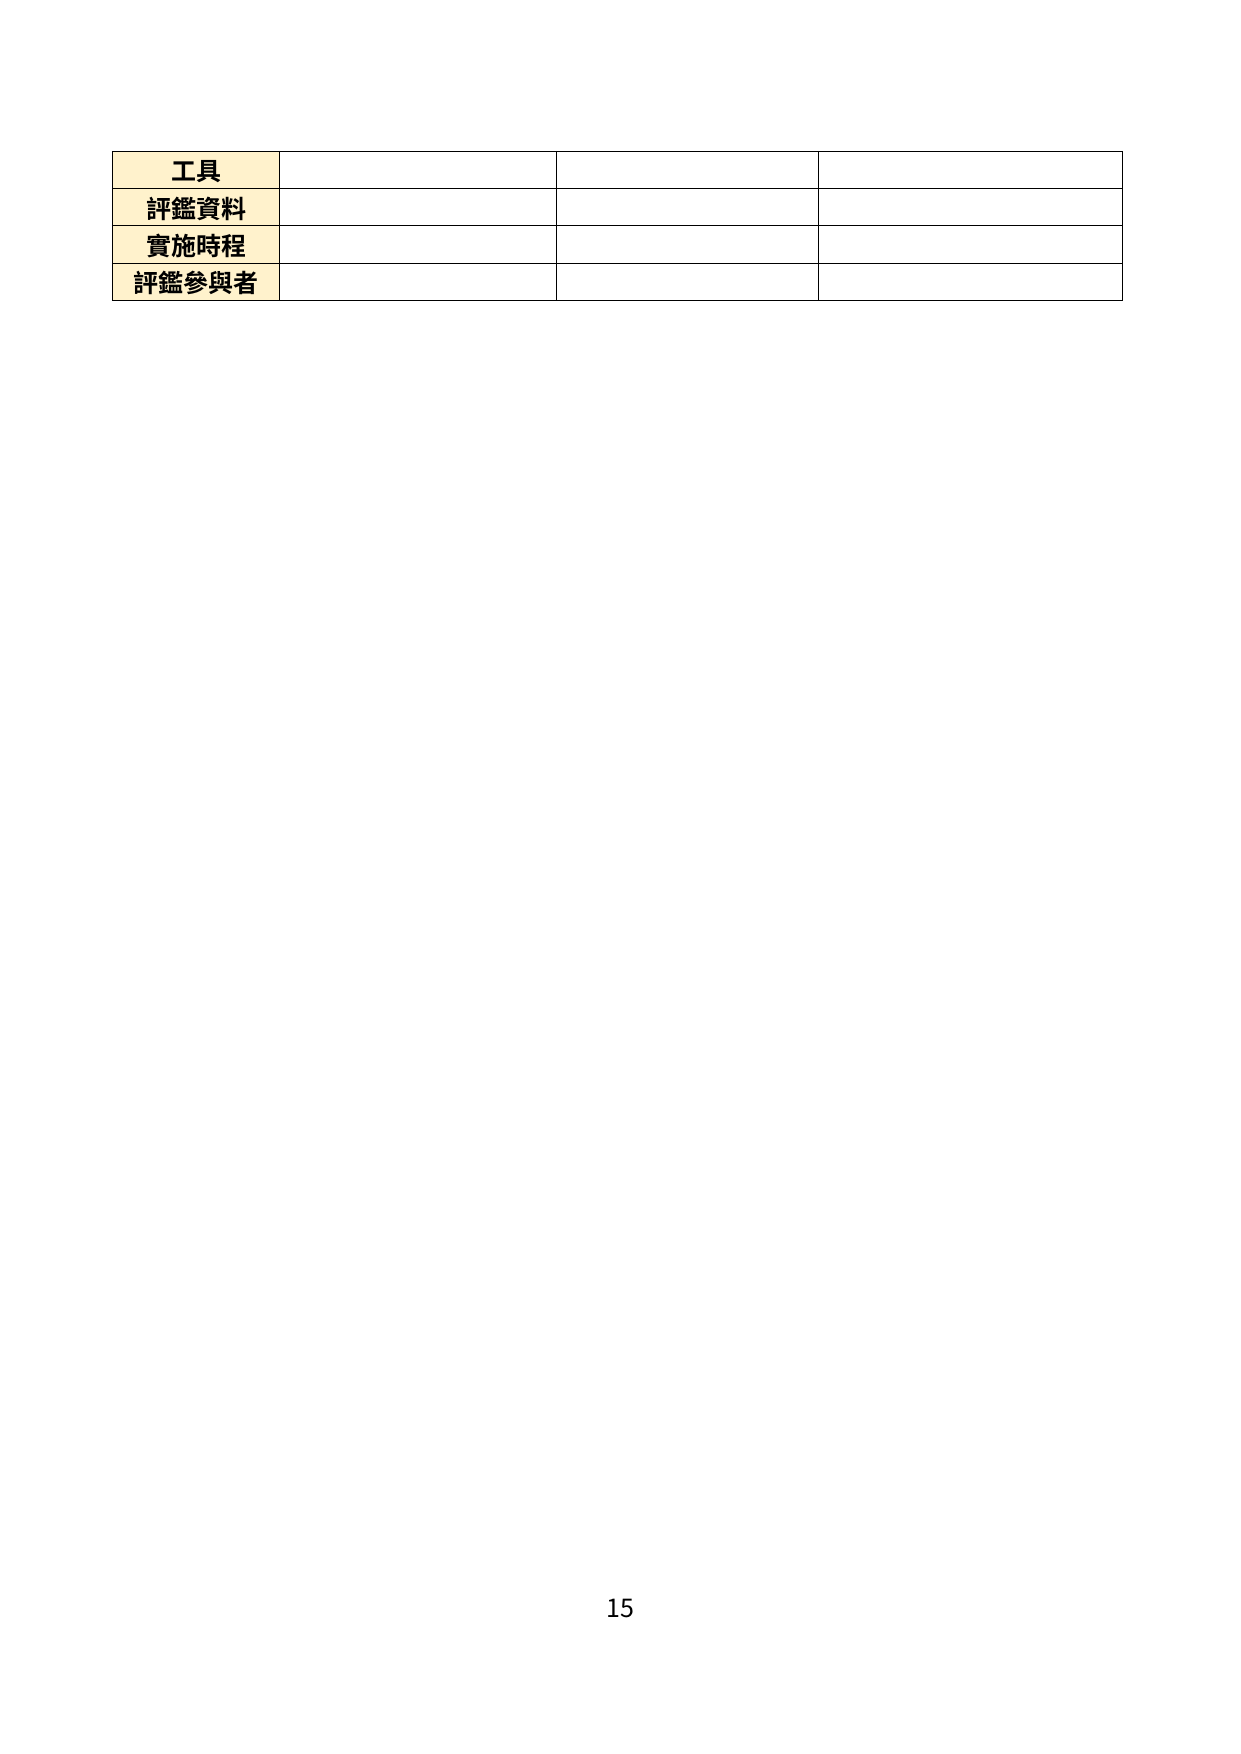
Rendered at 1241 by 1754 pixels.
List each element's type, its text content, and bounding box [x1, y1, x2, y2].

table_cell [557, 226, 818, 263]
table_cell [280, 264, 556, 300]
table_cell [557, 152, 818, 188]
table_cell [819, 189, 1122, 225]
table_cell 實施時程 [113, 226, 279, 263]
table_cell 評鑑參與者 [113, 264, 279, 300]
table_cell 評鑑資料 [113, 189, 279, 225]
table_cell [280, 152, 556, 188]
table_cell [557, 189, 818, 225]
table_cell [557, 264, 818, 300]
table_cell [819, 152, 1122, 188]
table_cell [280, 189, 556, 225]
table_cell [819, 226, 1122, 263]
table_cell [819, 264, 1122, 300]
table_cell [280, 226, 556, 263]
table_cell 工具 [113, 152, 279, 188]
